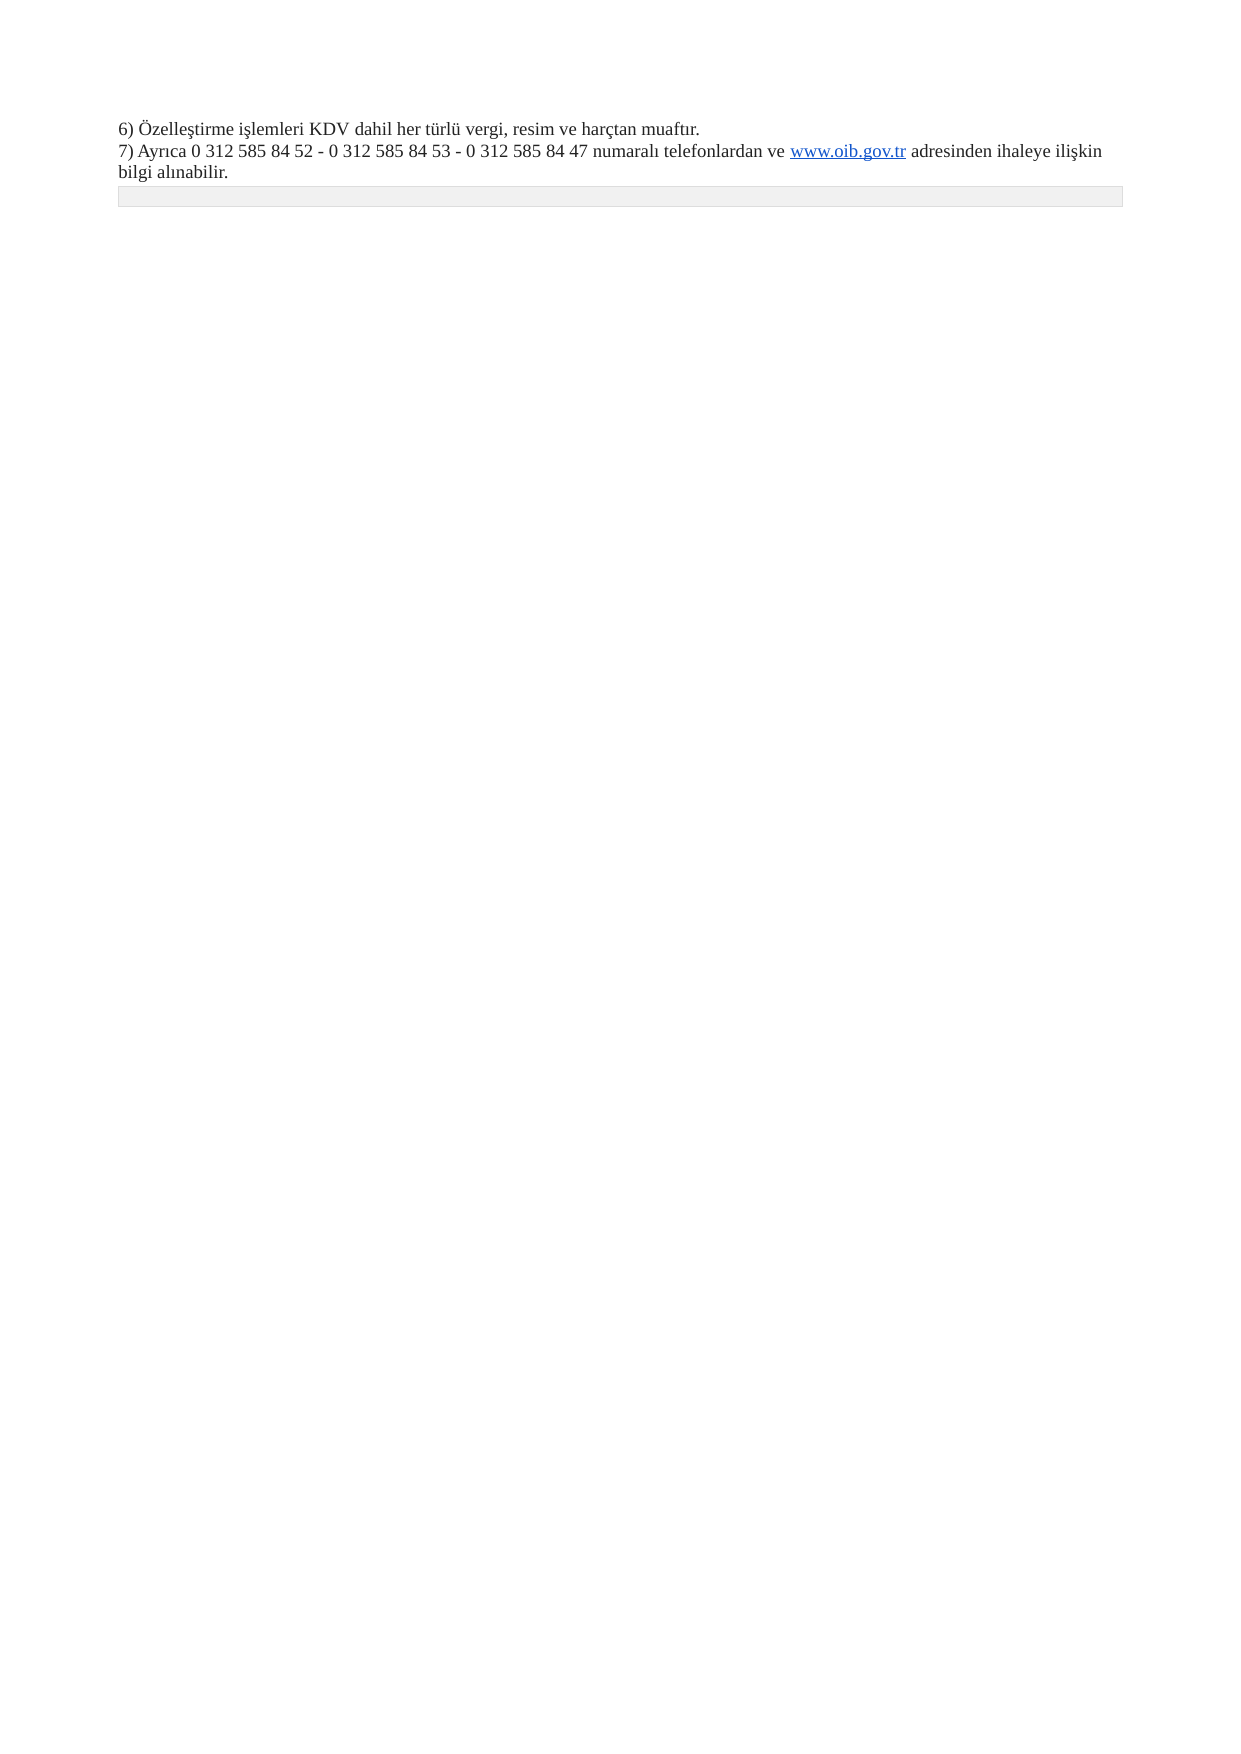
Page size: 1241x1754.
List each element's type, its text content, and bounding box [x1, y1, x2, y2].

text 6) Özelleştirme işlemleri KDV dahil her türlü vergi, resim ve harçtan muaftır. [118, 118, 1122, 140]
text 7) Ayrıca 0 312 585 84 52 - 0 312 585 84 53 - 0 312 585 84 47 numaralı telefonlardan ve www.oib.gov.tr adresinden ihaleye ilişkin bilgi alınabilir. [118, 140, 1122, 183]
